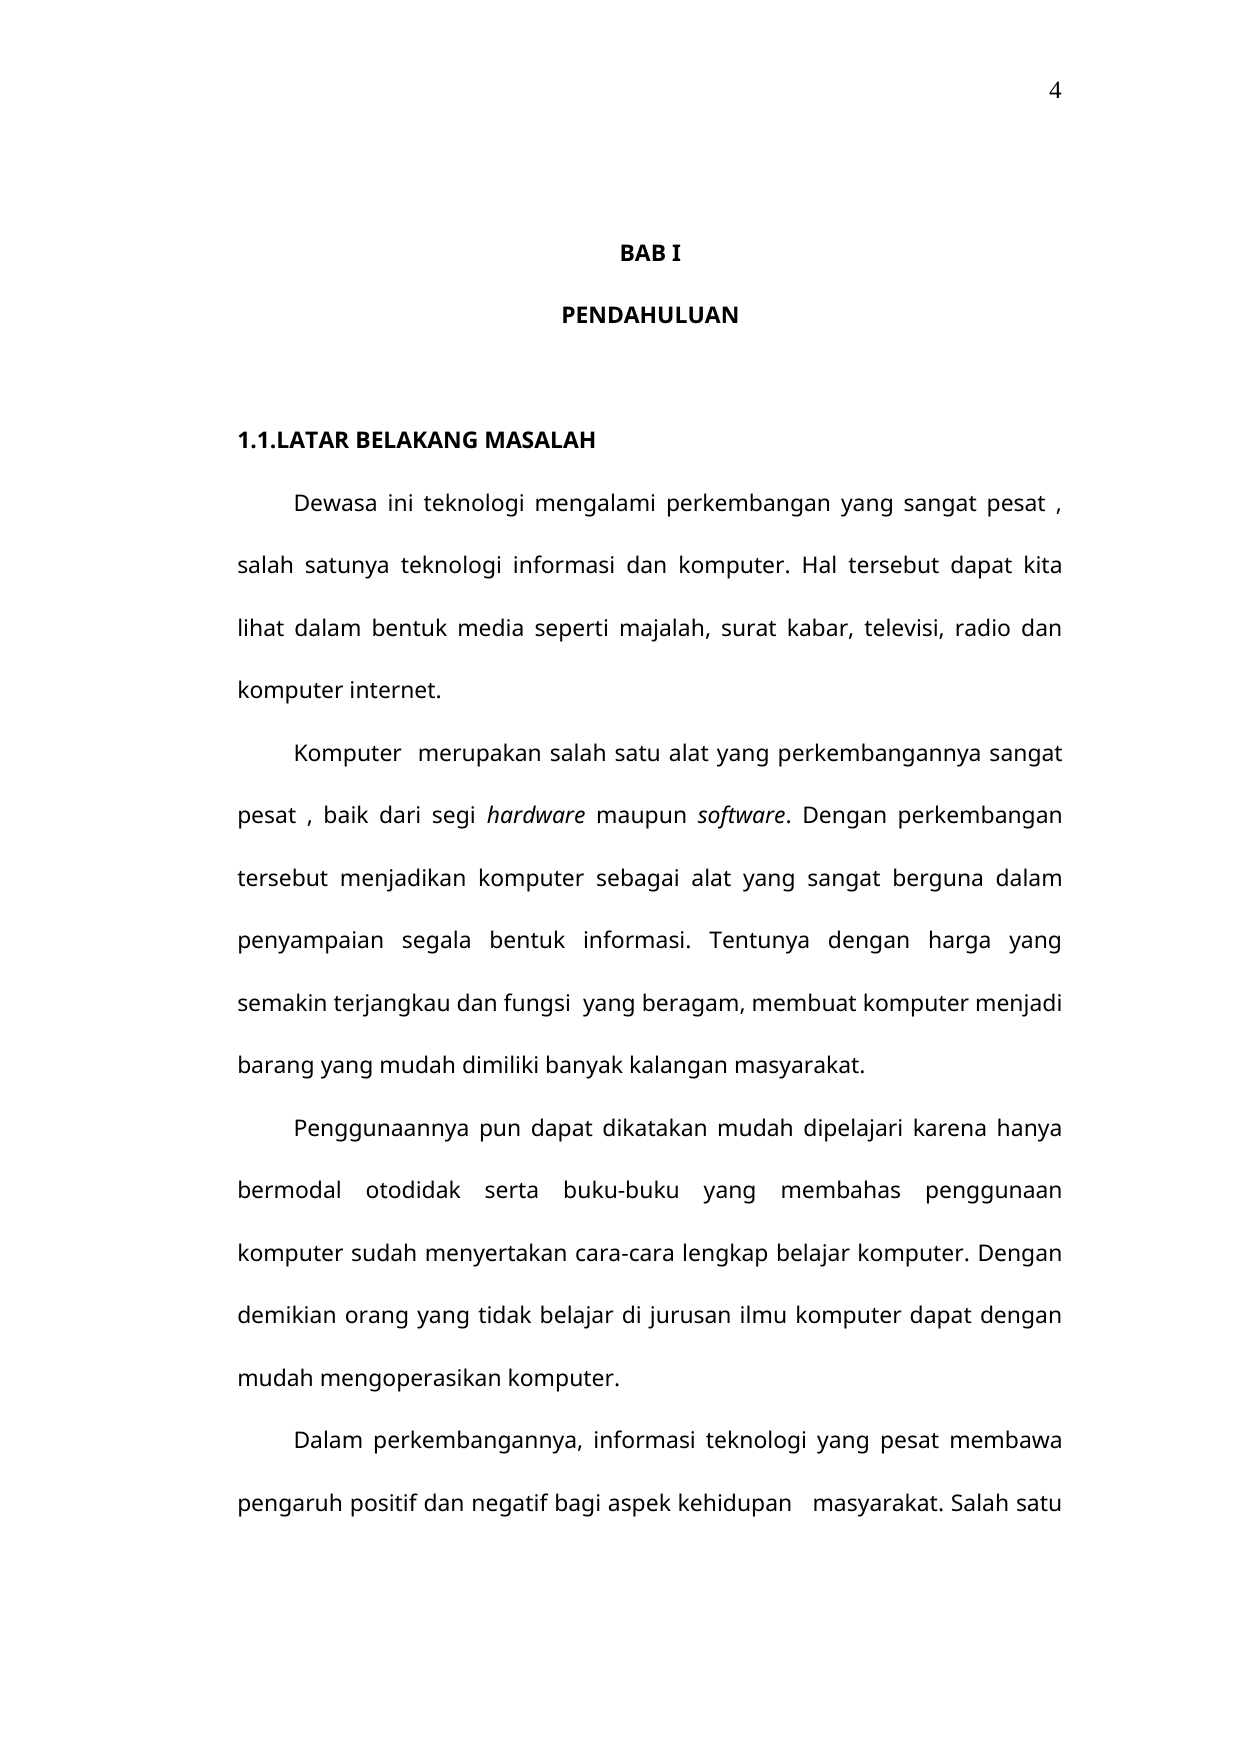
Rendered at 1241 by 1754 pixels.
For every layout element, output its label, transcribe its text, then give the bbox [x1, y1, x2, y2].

text Komputer merupakan salah satu alat yang perkembangannya sangat pesat , baik dari segi hardware maupun software. Dengan perkembangan tersebut menjadikan komputer sebagai alat yang sangat berguna dalam penyampaian segala bentuk informasi. Tentunya dengan harga yang semakin terjangkau dan fungsi yang beragam, membuat komputer menjadi barang yang mudah dimiliki banyak kalangan masyarakat. [237, 737, 1063, 1081]
list LATAR BELAKANG MASALAH [237, 424, 1063, 456]
text Dewasa ini teknologi mengalami perkembangan yang sangat pesat , salah satunya teknologi informasi dan komputer. Hal tersebut dapat kita lihat dalam bentuk media seperti majalah, surat kabar, televisi, radio dan komputer internet. [237, 487, 1063, 706]
text PENDAHULUAN [237, 299, 1063, 331]
text Dalam perkembangannya, informasi teknologi yang pesat membawa pengaruh positif dan negatif bagi aspek kehidupan masyarakat. Salah satu [237, 1424, 1063, 1518]
text BAB I [237, 237, 1063, 268]
text Penggunaannya pun dapat dikatakan mudah dipelajari karena hanya bermodal otodidak serta buku-buku yang membahas penggunaan komputer sudah menyertakan cara-cara lengkap belajar komputer. Dengan demikian orang yang tidak belajar di jurusan ilmu komputer dapat dengan mudah mengoperasikan komputer. [237, 1112, 1063, 1393]
